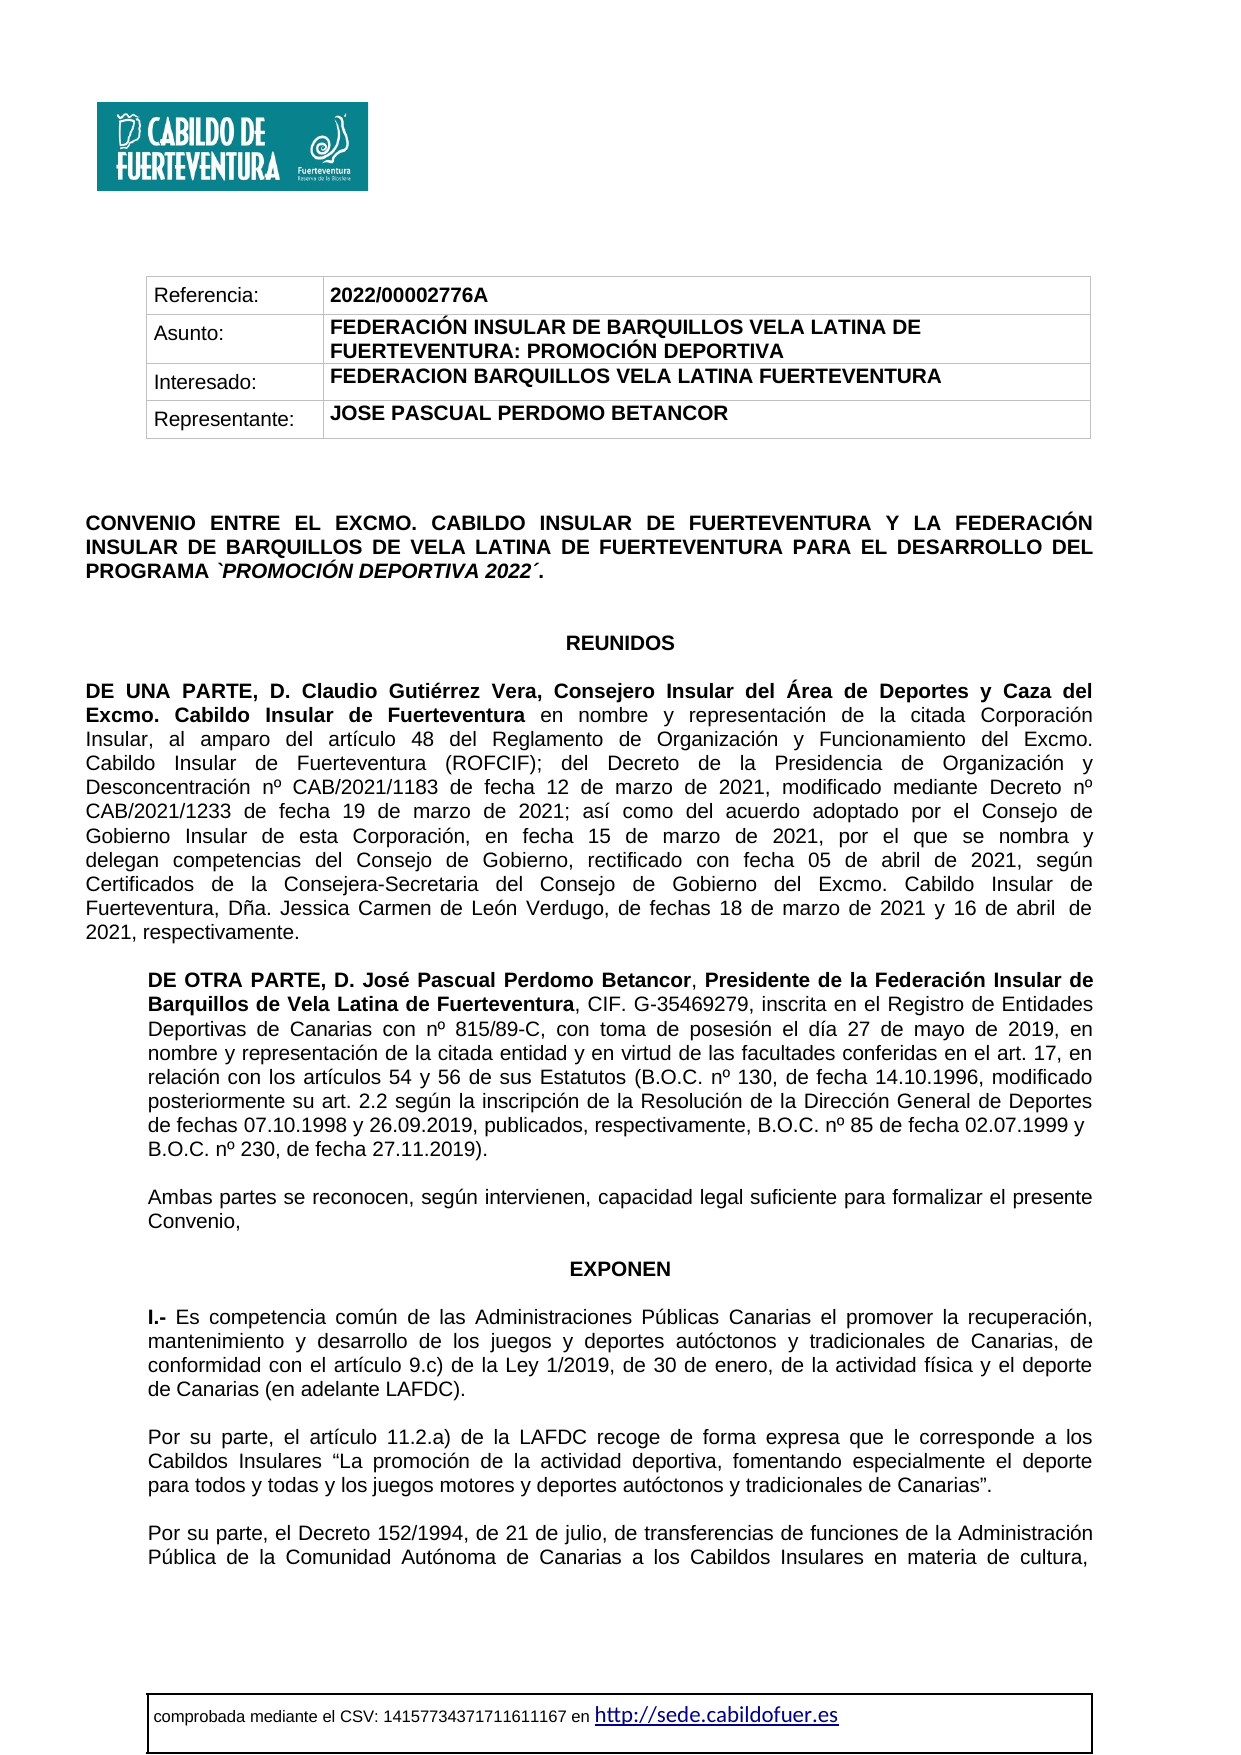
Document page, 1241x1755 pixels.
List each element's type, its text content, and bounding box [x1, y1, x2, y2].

table_header 2022/00002776A [324, 277, 1090, 313]
table_cell Representante: [147, 401, 323, 437]
table_header Referencia: [147, 277, 323, 313]
table_cell Asunto: [147, 315, 323, 362]
subtitle EXPONEN [527, 1257, 714, 1281]
text Ambas partes se reconocen, según intervienen, capacidad legal suficiente para formalizar el presente Convenio, [148, 1185, 1093, 1233]
text DE UNA PARTE, D. Claudio Gutiérrez Vera, Consejero Insular del Área de Deportes y Caza del Excmo. Cabildo Insular de Fuerteventura en nombre y representación de la citada Corporación Insular, al amparo del artículo 48 del Reglamento de Organización y Funcionamiento del Excmo. Cabildo Insular de Fuerteventura (ROFCIF); del Decreto de la Presidencia de Organización y Desconcentración nº CAB/2021/1183 de fecha 12 de marzo de 2021, modificado mediante Decreto nº CAB/2021/1233 de fecha 19 de marzo de 2021; así como del acuerdo adoptado por el Consejo de Gobierno Insular de esta Corporación, en fecha 15 de marzo de 2021, por el que se nombra y delegan competencias del Consejo de Gobierno, rectificado con fecha 05 de abril de 2021, según Certificados de la Consejera-Secretaria del Consejo de Gobierno del Excmo. Cabildo Insular de Fuerteventura, Dña. Jessica Carmen de León Verdugo, de fechas 18 de marzo de 2021 y 16 de abril de 2021, respectivamente. [85, 678, 1093, 944]
text Por su parte, el Decreto 152/1994, de 21 de julio, de transferencias de funciones de la Administración Pública de la Comunidad Autónoma de Canarias a los Cabildos Insulares en materia de cultura, [148, 1521, 1093, 1569]
text Por su parte, el artículo 11.2.a) de la LAFDC recoge de forma expresa que le corresponde a los Cabildos Insulares “La promoción de la actividad deportiva, fomentando especialmente el deporte para todos y todas y los juegos motores y deportes autóctonos y tradicionales de Canarias”. [148, 1425, 1093, 1497]
text REUNIDOS [526, 631, 714, 654]
table_cell JOSE PASCUAL PERDOMO BETANCOR [324, 401, 1090, 437]
text DE OTRA PARTE, D. José Pascual Perdomo Betancor, Presidente de la Federación Insular de Barquillos de Vela Latina de Fuerteventura, CIF. G-35469279, inscrita en el Registro de Entidades Deportivas de Canarias con nº 815/89-C, con toma de posesión el día 27 de mayo de 2019, en nombre y representación de la citada entidad y en virtud de las facultades conferidas en el art. 17, en relación con los artículos 54 y 56 de sus Estatutos (B.O.C. nº 130, de fecha 14.10.1996, modificado posteriormente su art. 2.2 según la inscripción de la Resolución de la Dirección General de Deportes de fechas 07.10.1998 y 26.09.2019, publicados, respectivamente, B.O.C. nº 85 de fecha 02.07.1999 y [148, 968, 1093, 1137]
table_cell FEDERACION BARQUILLOS VELA LATINA FUERTEVENTURA [324, 364, 1090, 400]
text B.O.C. nº 230, de fecha 27.11.2019). [148, 1137, 1107, 1161]
table_cell FEDERACIÓN INSULAR DE BARQUILLOS VELA LATINA DE FUERTEVENTURA: PROMOCIÓN DEPORTIVA [324, 315, 1090, 362]
text I.- Es competencia común de las Administraciones Públicas Canarias el promover la recuperación, mantenimiento y desarrollo de los juegos y deportes autóctonos y tradicionales de Canarias, de conformidad con el artículo 9.c) de la Ley 1/2019, de 30 de enero, de la actividad física y el deporte de Canarias (en adelante LAFDC). [148, 1304, 1093, 1401]
subtitle CONVENIO ENTRE EL EXCMO. CABILDO INSULAR DE FUERTEVENTURA Y LA FEDERACIÓN INSULAR DE BARQUILLOS DE VELA LATINA DE FUERTEVENTURA PARA EL DESARROLLO DEL PROGRAMA `PROMOCIÓN DEPORTIVA 2022´. [85, 511, 1093, 583]
table_cell Interesado: [147, 364, 323, 400]
